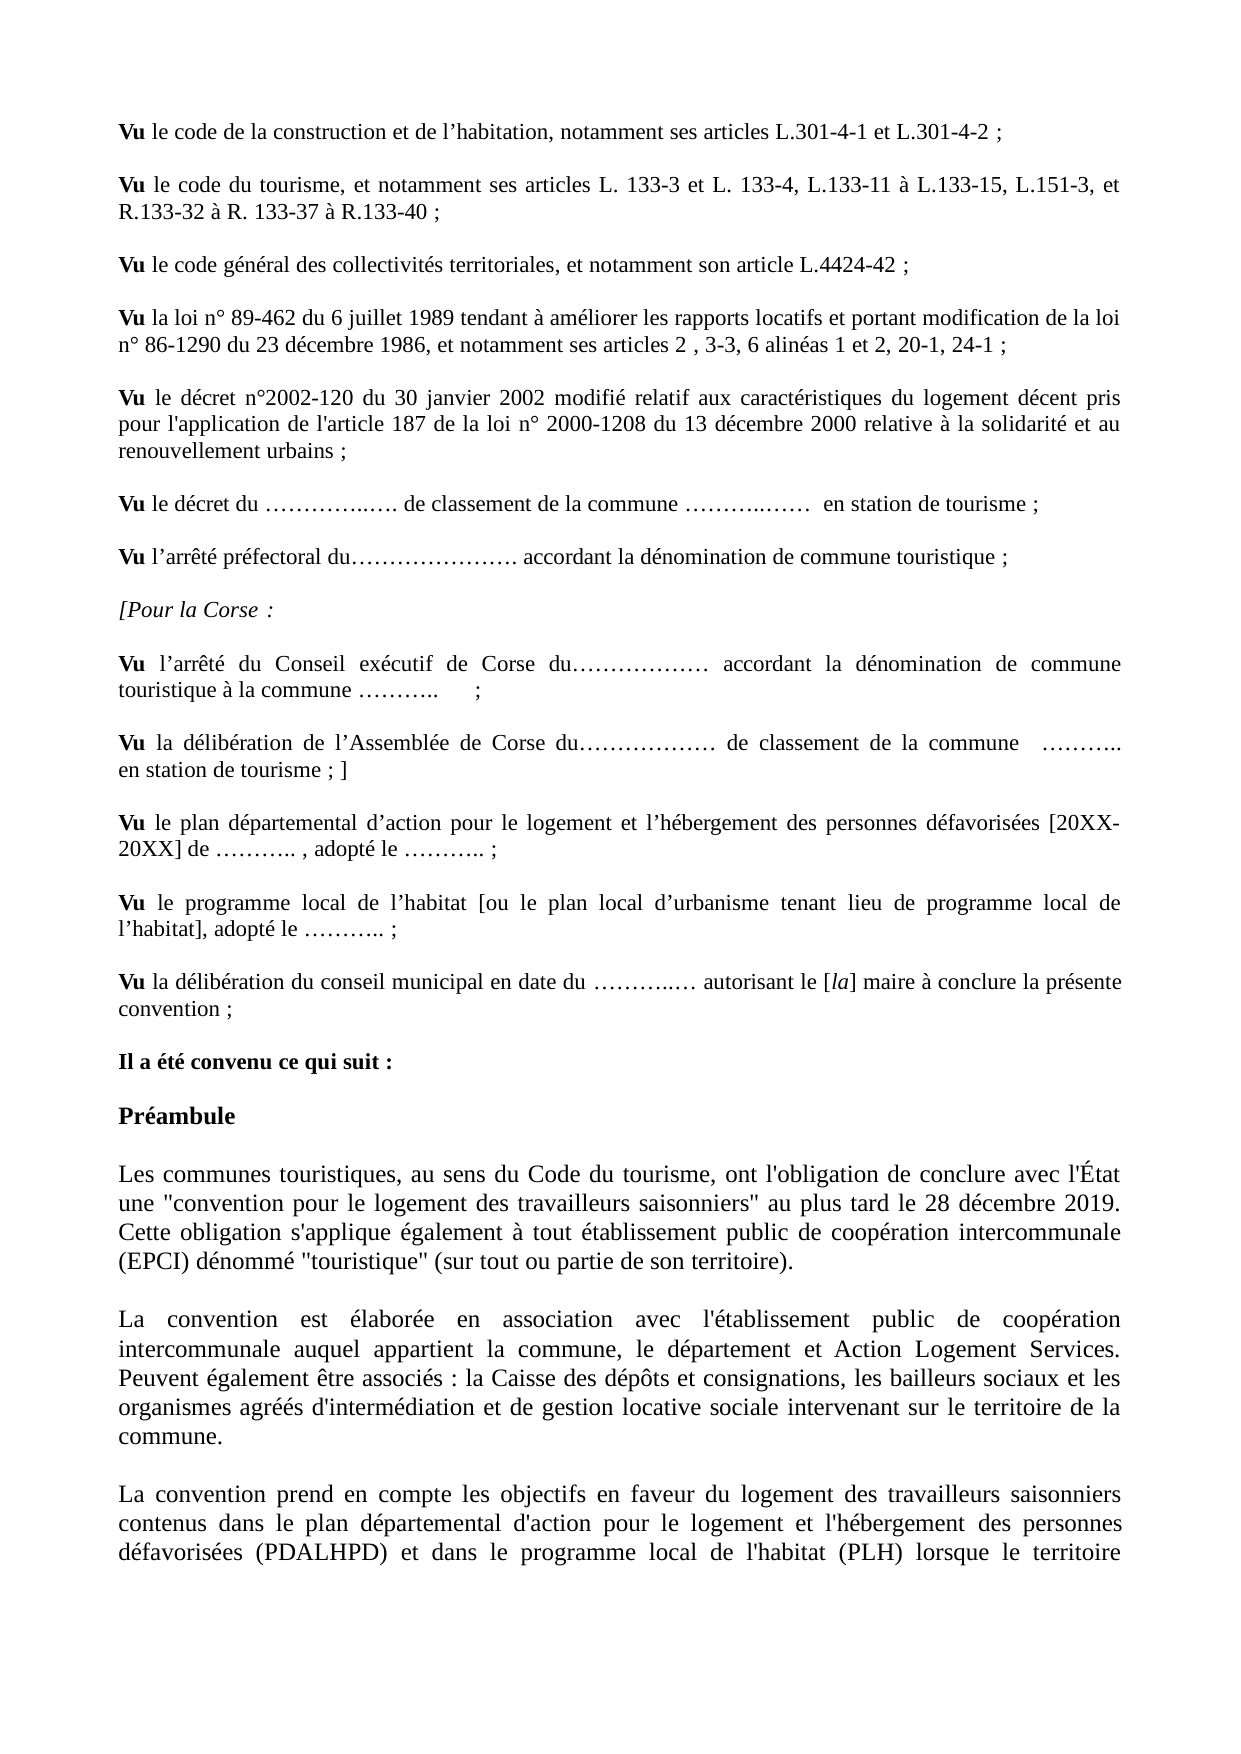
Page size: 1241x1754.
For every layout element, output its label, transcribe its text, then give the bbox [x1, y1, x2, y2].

text Vu la délibération du conseil municipal en date du ………..… autorisant le [la] maire à conclure la présente convention ; [118, 968, 1122, 1021]
text Vu le code du tourisme, et notamment ses articles L. 133-3 et L. 133-4, L.133-11 à L.133-15, L.151-3, et R.133-32 à R. 133-37 à R.133-40 ; [118, 171, 1122, 224]
text Vu le code de la construction et de l’habitation, notamment ses articles L.301-4-1 et L.301-4-2 ; [118, 118, 1122, 145]
text Préambule [118, 1101, 1122, 1130]
text Vu le code général des collectivités territoriales, et notamment son article L.4424-42 ; [118, 251, 1122, 277]
text Vu le plan départemental d’action pour le logement et l’hébergement des personnes défavorisées [20XX-20XX] de ……….. , adopté le ……….. ; [118, 809, 1122, 862]
text Vu la loi n° 89-462 du 6 juillet 1989 tendant à améliorer les rapports locatifs et portant modification de la loi n° 86-1290 du 23 décembre 1986, et notamment ses articles 2 , 3-3, 6 alinéas 1 et 2, 20-1, 24-1 ; [118, 304, 1122, 357]
text Vu le décret du …………..…. de classement de la commune ………..…… en station de tourisme ; [118, 490, 1122, 517]
text Les communes touristiques, au sens du Code du tourisme, ont l'obligation de conclure avec l'État une "convention pour le logement des travailleurs saisonniers" au plus tard le 28 décembre 2019. Cette obligation s'applique également à tout établissement public de coopération intercommunale (EPCI) dénommé "touristique" (sur tout ou partie de son territoire). [118, 1159, 1122, 1275]
text Vu l’arrêté du Conseil exécutif de Corse du……………… accordant la dénomination de commune touristique à la commune ……….. ; [118, 649, 1122, 702]
text [Pour la Corse : [118, 596, 1122, 623]
text Il a été convenu ce qui suit : [118, 1048, 1122, 1074]
text Vu le programme local de l’habitat [ou le plan local d’urbanisme tenant lieu de programme local de l’habitat], adopté le ……….. ; [118, 888, 1122, 942]
text Vu le décret n°2002-120 du 30 janvier 2002 modifié relatif aux caractéristiques du logement décent pris pour l'application de l'article 187 de la loi n° 2000-1208 du 13 décembre 2000 relative à la solidarité et au renouvellement urbains ; [118, 384, 1122, 463]
text La convention prend en compte les objectifs en faveur du logement des travailleurs saisonniers contenus dans le plan départemental d'action pour le logement et l'hébergement des personnes défavorisées (PDALHPD) et dans le programme local de l'habitat (PLH) lorsque le territoire [118, 1479, 1122, 1566]
text Vu la délibération de l’Assemblée de Corse du……………… de classement de la commune ……….. en station de tourisme ; ] [118, 729, 1122, 782]
text La convention est élaborée en association avec l'établissement public de coopération intercommunale auquel appartient la commune, le département et Action Logement Services. Peuvent également être associés : la Caisse des dépôts et consignations, les bailleurs sociaux et les organismes agréés d'intermédiation et de gestion locative sociale intervenant sur le territoire de la commune. [118, 1304, 1122, 1450]
text Vu l’arrêté préfectoral du…………………. accordant la dénomination de commune touristique ; [118, 543, 1122, 570]
